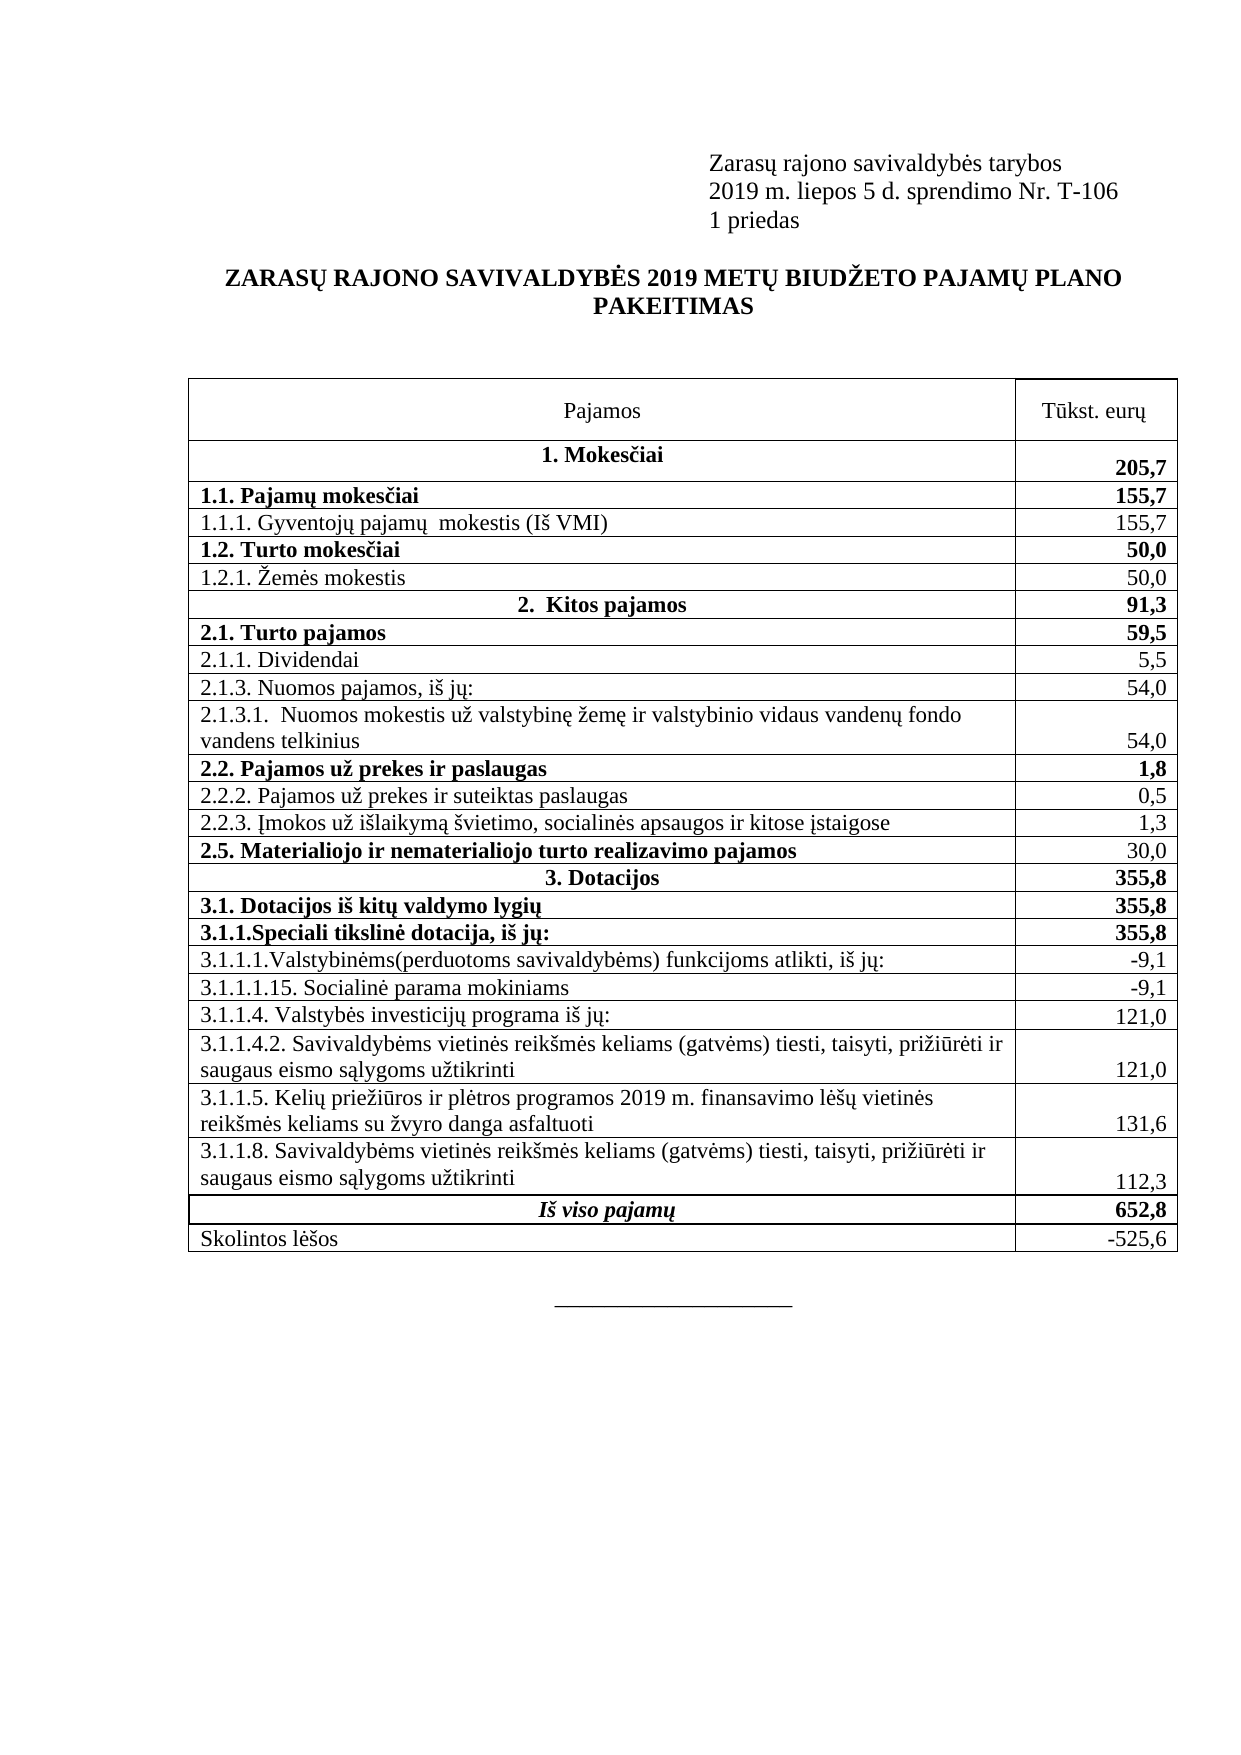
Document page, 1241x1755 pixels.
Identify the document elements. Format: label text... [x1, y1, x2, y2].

table_cell 30,0 [1016, 837, 1177, 863]
table_cell 355,8 [1016, 892, 1177, 918]
table_cell -9,1 [1016, 974, 1177, 1000]
table_header Tūkst. eurų [1016, 380, 1177, 440]
table_cell 3.1.1.4. Valstybės investicijų programa iš jų: [189, 1001, 1015, 1029]
table_cell 3.1.1.5. Kelių priežiūros ir plėtros programos 2019 m. finansavimo lėšų vietinės reikšmės keliams su žvyro danga asfaltuoti [189, 1084, 1015, 1137]
table_cell 155,7 [1016, 509, 1177, 536]
table_cell 54,0 [1016, 674, 1177, 700]
table_cell 50,0 [1016, 564, 1177, 590]
table_cell 3.1.1.1.Valstybinėms(perduotoms savivaldybėms) funkcijoms atlikti, iš jų: [189, 946, 1015, 973]
table_cell 2.1.3.1. Nuomos mokestis už valstybinę žemę ir valstybinio vidaus vandenų fondo vandens telkinius [189, 701, 1015, 754]
table_cell 1. Mokesčiai [189, 441, 1015, 481]
table_cell 1.1.1. Gyventojų pajamų mokestis (Iš VMI) [189, 509, 1015, 536]
text Zarasų rajono savivaldybės tarybos [177, 148, 1169, 176]
table_cell 3.1.1.8. Savivaldybėms vietinės reikšmės keliams (gatvėms) tiesti, taisyti, prižiūrėti ir saugaus eismo sąlygoms užtikrinti [189, 1138, 1015, 1194]
text ZARASŲ RAJONO SAVIVALDYBĖS 2019 METŲ BIUDŽETO PAJAMŲ PLANO PAKEITIMAS [177, 263, 1169, 320]
table_cell 50,0 [1016, 537, 1177, 563]
table_cell 54,0 [1016, 701, 1177, 754]
table_cell 2.5. Materialiojo ir nematerialiojo turto realizavimo pajamos [189, 837, 1015, 863]
table_cell 59,5 [1016, 619, 1177, 645]
table_cell 2.1. Turto pajamos [189, 619, 1015, 645]
table_cell 2. Kitos pajamos [189, 591, 1015, 618]
text ___________________ [177, 1281, 1169, 1310]
text 2019 m. liepos 5 d. sprendimo Nr. T-106 [709, 176, 1169, 205]
table_cell 131,6 [1016, 1084, 1177, 1137]
table_cell 121,0 [1016, 1001, 1177, 1029]
table_cell -525,6 [1016, 1225, 1177, 1251]
table_header Pajamos [189, 379, 1015, 440]
table_cell 652,8 [1016, 1196, 1177, 1223]
table_cell 5,5 [1016, 646, 1177, 672]
table_cell 3.1.1.Speciali tikslinė dotacija, iš jų: [189, 919, 1015, 945]
table_cell 355,8 [1016, 919, 1177, 945]
table_cell 2.2.2. Pajamos už prekes ir suteiktas paslaugas [189, 782, 1015, 808]
table_cell 2.2.3. Įmokos už išlaikymą švietimo, socialinės apsaugos ir kitose įstaigose [189, 810, 1015, 836]
table_cell 0,5 [1016, 782, 1177, 808]
table_cell 3.1. Dotacijos iš kitų valdymo lygių [189, 892, 1015, 918]
table_cell 1.2. Turto mokesčiai [189, 537, 1015, 563]
table_cell 3. Dotacijos [189, 864, 1015, 891]
table_cell 3.1.1.4.2. Savivaldybėms vietinės reikšmės keliams (gatvėms) tiesti, taisyti, prižiūrėti ir saugaus eismo sąlygoms užtikrinti [189, 1030, 1015, 1083]
table_cell 91,3 [1016, 591, 1177, 618]
table_cell 2.1.3. Nuomos pajamos, iš jų: [189, 674, 1015, 700]
table_cell 155,7 [1016, 482, 1177, 508]
table_cell Skolintos lėšos [189, 1225, 1015, 1251]
table_cell 1.2.1. Žemės mokestis [189, 564, 1015, 590]
table_cell 1,8 [1016, 755, 1177, 781]
table_cell 205,7 [1016, 441, 1177, 481]
table_cell 3.1.1.1.15. Socialinė parama mokiniams [189, 974, 1015, 1000]
text 1 priedas [709, 205, 1169, 234]
table_cell -9,1 [1016, 946, 1177, 973]
table_cell 121,0 [1016, 1030, 1177, 1083]
table_cell 1,3 [1016, 810, 1177, 836]
table_cell 1.1. Pajamų mokesčiai [189, 482, 1015, 508]
table_cell Iš viso pajamų [190, 1196, 1015, 1223]
table_cell 2.2. Pajamos už prekes ir paslaugas [189, 755, 1015, 781]
table_cell 2.1.1. Dividendai [189, 646, 1015, 672]
table_cell 355,8 [1016, 864, 1177, 891]
table_cell 112,3 [1016, 1138, 1177, 1194]
